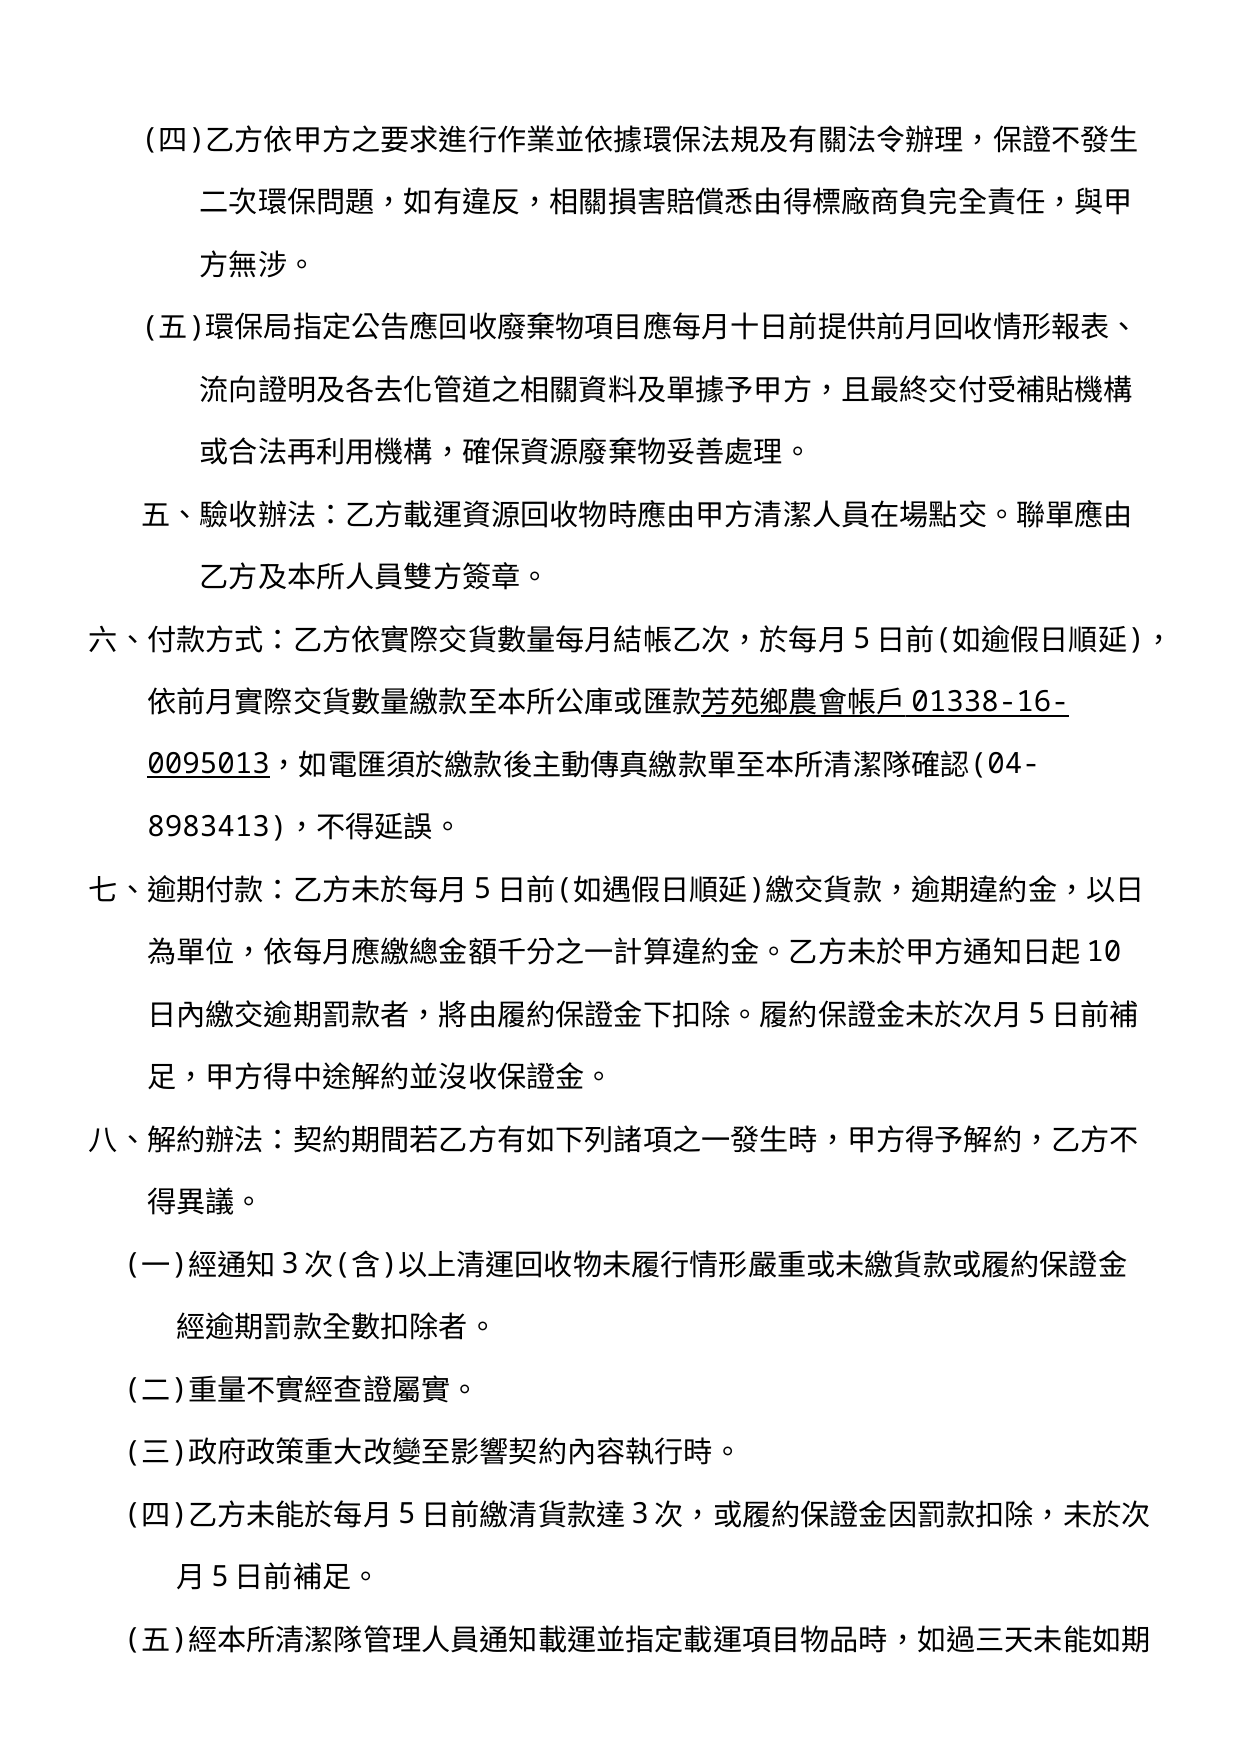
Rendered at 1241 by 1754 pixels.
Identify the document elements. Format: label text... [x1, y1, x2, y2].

text (二)重量不實經查證屬實。 [89, 1346, 1152, 1408]
text (三)政府政策重大改變至影響契約內容執行時。 [89, 1408, 1152, 1471]
text 六、付款方式：乙方依實際交貨數量每月結帳乙次，於每月5日前(如逾假日順延)，依前月實際交貨數量繳款至本所公庫或匯款芳苑鄉農會帳戶01338-16-0095013，如電匯須於繳款後主動傳真繳款單至本所清潔隊確認(04-8983413)，不得延誤。 [89, 596, 1152, 846]
text (四)乙方依甲方之要求進行作業並依據環保法規及有關法令辦理，保證不發生二次環保問題，如有違反，相關損害賠償悉由得標廠商負完全責任，與甲方無涉。 [141, 96, 1152, 283]
text 七、逾期付款：乙方未於每月5日前(如遇假日順延)繳交貨款，逾期違約金，以日為單位，依每月應繳總金額千分之一計算違約金。乙方未於甲方通知日起10日內繳交逾期罰款者，將由履約保證金下扣除。履約保證金未於次月5日前補足，甲方得中途解約並沒收保證金。 [89, 846, 1152, 1096]
text (四)乙方未能於每月5日前繳清貨款達3次，或履約保證金因罰款扣除，未於次月5日前補足。 [89, 1471, 1152, 1596]
text (五)經本所清潔隊管理人員通知載運並指定載運項目物品時，如過三天未能如期 [89, 1596, 1152, 1658]
text 八、解約辦法：契約期間若乙方有如下列諸項之一發生時，甲方得予解約，乙方不得異議。 [89, 1096, 1152, 1221]
text (一)經通知3次(含)以上清運回收物未履行情形嚴重或未繳貨款或履約保證金經逾期罰款全數扣除者。 [89, 1221, 1152, 1346]
text (五)環保局指定公告應回收廢棄物項目應每月十日前提供前月回收情形報表、流向證明及各去化管道之相關資料及單據予甲方，且最終交付受補貼機構或合法再利用機構，確保資源廢棄物妥善處理。 [141, 283, 1152, 471]
text 五、驗收辦法：乙方載運資源回收物時應由甲方清潔人員在場點交。聯單應由乙方及本所人員雙方簽章。 [141, 471, 1152, 596]
